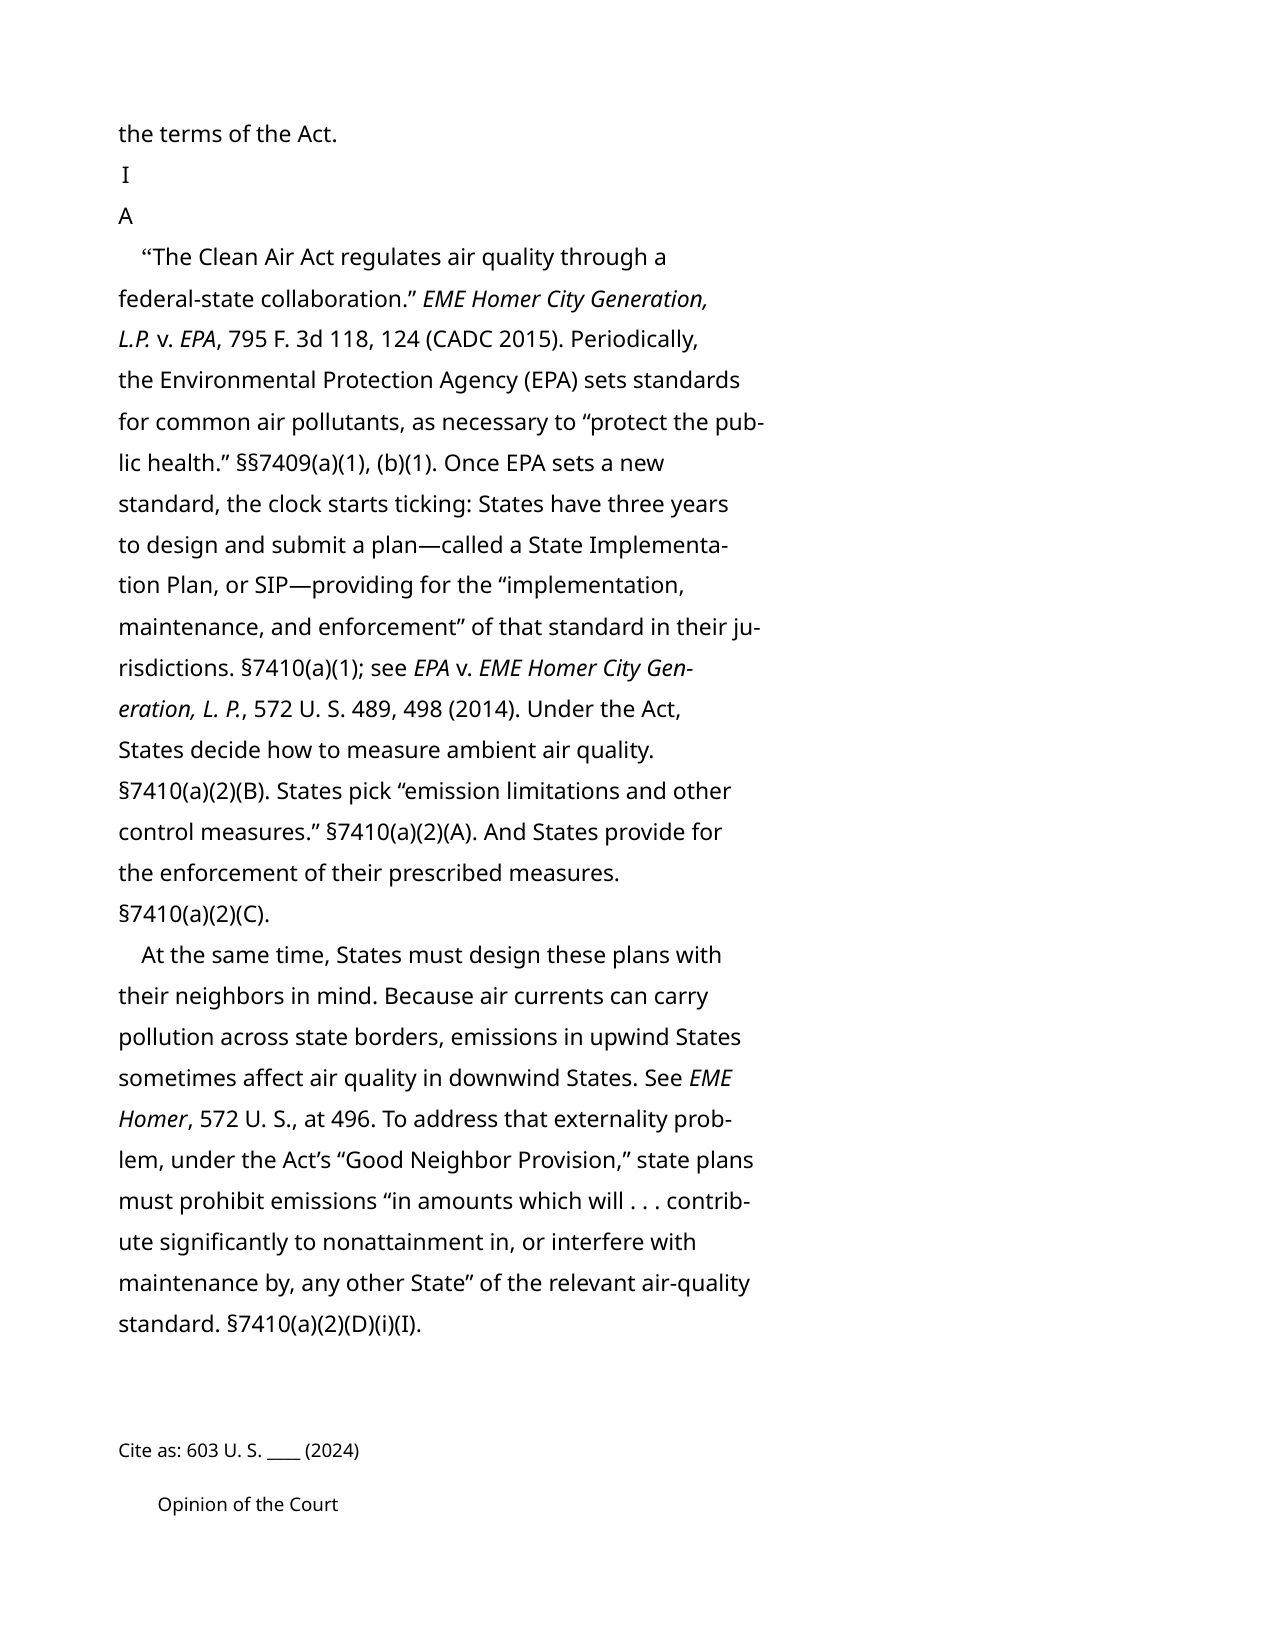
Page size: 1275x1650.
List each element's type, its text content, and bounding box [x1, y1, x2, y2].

text maintenance, and enforcement” of that standard in their ju- [118, 611, 1157, 642]
text pollution across state borders, emissions in upwind States [118, 1021, 1157, 1052]
text tion Plan, or SIP—providing for the “implementation, [118, 569, 1157, 601]
text lem, under the Act’s “Good Neighbor Provision,” state plans [118, 1144, 1157, 1175]
text L.P. v. EPA, 795 F. 3d 118, 124 (CADC 2015). Periodically, [118, 323, 1157, 355]
text eration, L. P., 572 U. S. 489, 498 (2014). Under the Act, [118, 693, 1157, 724]
text At the same time, States must design these plans with [141, 939, 1157, 970]
text standard, the clock starts ticking: States have three years [118, 488, 1157, 519]
text their neighbors in mind. Because air currents can carry [118, 980, 1157, 1011]
text to design and submit a plan—called a State Implementa- [118, 528, 1157, 560]
text the enforcement of their prescribed measures. [118, 857, 1157, 888]
text lic health.” §§7409(a)(1), (b)(1). Once EPA sets a new [118, 447, 1157, 478]
text maintenance by, any other State” of the relevant air-quality [118, 1267, 1157, 1298]
text Homer, 572 U. S., at 496. To address that externality prob- [118, 1103, 1157, 1134]
text “The Clean Air Act regulates air quality through a [141, 241, 1157, 272]
text standard. §7410(a)(2)(D)(i)(I). [118, 1308, 1157, 1339]
text federal-state collaboration.” EME Homer City Generation, [118, 282, 1157, 314]
text §7410(a)(2)(C). [118, 898, 1157, 929]
text risdictions. §7410(a)(1); see EPA v. EME Homer City Gen- [118, 652, 1157, 683]
text the terms of the Act. [118, 118, 1157, 149]
text Opinion of the Court [157, 1492, 1157, 1517]
text A [118, 200, 1157, 232]
text must prohibit emissions “in amounts which will . . . contrib- [118, 1185, 1157, 1216]
text ute significantly to nonattainment in, or interfere with [118, 1226, 1157, 1257]
text for common air pollutants, as necessary to “protect the pub- [118, 405, 1157, 437]
text Cite as: 603 U. S. ____ (2024) [118, 1437, 1157, 1463]
text the Environmental Protection Agency (EPA) sets standards [118, 364, 1157, 396]
text sometimes affect air quality in downwind States. See EME [118, 1062, 1157, 1093]
text §7410(a)(2)(B). States pick “emission limitations and other [118, 774, 1157, 806]
text control measures.” §7410(a)(2)(A). And States provide for [118, 816, 1157, 847]
text States decide how to measure ambient air quality. [118, 734, 1157, 765]
text I [122, 159, 1157, 190]
